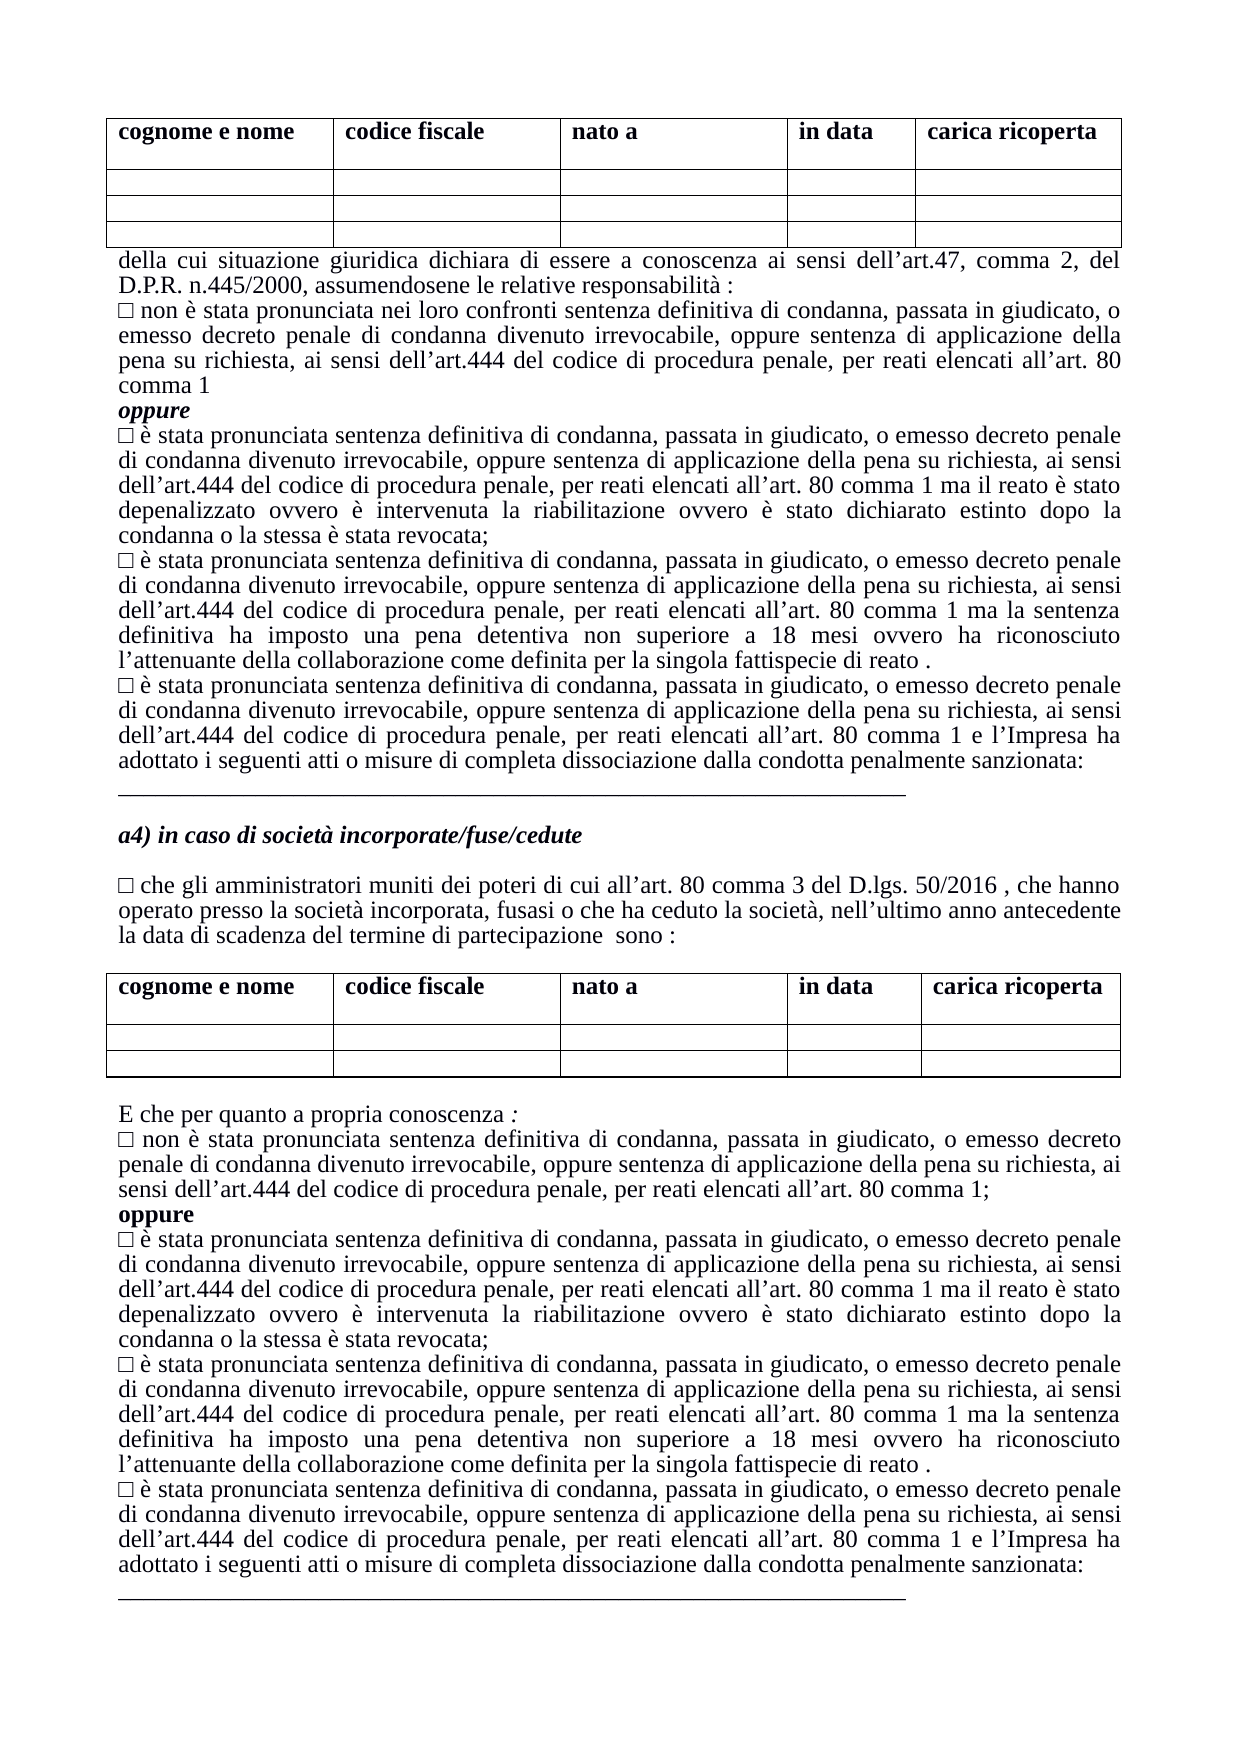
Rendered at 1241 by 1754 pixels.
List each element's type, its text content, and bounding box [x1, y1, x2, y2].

text □ non è stata pronunciata nei loro confronti sentenza definitiva di condanna, passata in giudicato, o emesso decreto penale di condanna divenuto irrevocabile, oppure sentenza di applicazione della pena su richiesta, ai sensi dell’art.444 del codice di procedura penale, per reati elencati all’art. 80 comma 1 [118, 298, 1122, 398]
table_cell [107, 196, 333, 221]
table_cell [922, 1025, 1120, 1050]
table_header codice fiscale [334, 974, 560, 1024]
text oppure [118, 398, 1122, 423]
table_cell [334, 1025, 560, 1050]
text □ è stata pronunciata sentenza definitiva di condanna, passata in giudicato, o emesso decreto penale di condanna divenuto irrevocabile, oppure sentenza di applicazione della pena su richiesta, ai sensi dell’art.444 del codice di procedura penale, per reati elencati all’art. 80 comma 1 ma il reato è stato depenalizzato ovvero è intervenuta la riabilitazione ovvero è stato dichiarato estinto dopo la condanna o la stessa è stata revocata; [118, 423, 1122, 548]
table_header carica ricoperta [916, 119, 1121, 169]
table_cell [334, 170, 560, 195]
table_cell [788, 1025, 921, 1050]
text E che per quanto a propria conoscenza : [118, 1102, 1122, 1127]
table_cell [788, 170, 915, 195]
table_header in data [788, 119, 915, 169]
table_header in data [788, 974, 921, 1024]
table_header nato a [561, 974, 787, 1024]
text □ non è stata pronunciata sentenza definitiva di condanna, passata in giudicato, o emesso decreto penale di condanna divenuto irrevocabile, oppure sentenza di applicazione della pena su richiesta, ai sensi dell’art.444 del codice di procedura penale, per reati elencati all’art. 80 comma 1; [118, 1127, 1122, 1202]
text oppure [118, 1202, 1122, 1227]
text □ è stata pronunciata sentenza definitiva di condanna, passata in giudicato, o emesso decreto penale di condanna divenuto irrevocabile, oppure sentenza di applicazione della pena su richiesta, ai sensi dell’art.444 del codice di procedura penale, per reati elencati all’art. 80 comma 1 e l’Impresa ha adottato i seguenti atti o misure di completa dissociazione dalla condotta penalmente sanzionata: [118, 673, 1122, 773]
table_cell [107, 222, 333, 247]
table_cell [561, 170, 787, 195]
table_header codice fiscale [334, 119, 560, 169]
table_cell [788, 196, 915, 221]
table_header cognome e nome [107, 974, 333, 1024]
table_cell [916, 170, 1121, 195]
table_header carica ricoperta [922, 974, 1120, 1024]
table_cell [107, 1025, 333, 1050]
table_header nato a [561, 119, 787, 169]
table_cell [788, 1051, 921, 1076]
table_cell [561, 1051, 787, 1076]
table_cell [107, 1051, 333, 1076]
text □ è stata pronunciata sentenza definitiva di condanna, passata in giudicato, o emesso decreto penale di condanna divenuto irrevocabile, oppure sentenza di applicazione della pena su richiesta, ai sensi dell’art.444 del codice di procedura penale, per reati elencati all’art. 80 comma 1 ma la sentenza definitiva ha imposto una pena detentiva non superiore a 18 mesi ovvero ha riconosciuto l’attenuante della collaborazione come definita per la singola fattispecie di reato . [118, 548, 1122, 673]
text □ è stata pronunciata sentenza definitiva di condanna, passata in giudicato, o emesso decreto penale di condanna divenuto irrevocabile, oppure sentenza di applicazione della pena su richiesta, ai sensi dell’art.444 del codice di procedura penale, per reati elencati all’art. 80 comma 1 ma il reato è stato depenalizzato ovvero è intervenuta la riabilitazione ovvero è stato dichiarato estinto dopo la condanna o la stessa è stata revocata; [118, 1227, 1122, 1352]
table_cell [107, 170, 333, 195]
table_cell [922, 1051, 1120, 1076]
text a4) in caso di società incorporate/fuse/cedute [118, 823, 1122, 848]
table_cell [334, 222, 560, 247]
text della cui situazione giuridica dichiara di essere a conoscenza ai sensi dell’art.47, comma 2, del D.P.R. n.445/2000, assumendosene le relative responsabilità : [118, 248, 1122, 298]
table_cell [916, 222, 1121, 247]
table_header cognome e nome [107, 119, 333, 169]
table_cell [334, 1051, 560, 1076]
text □ è stata pronunciata sentenza definitiva di condanna, passata in giudicato, o emesso decreto penale di condanna divenuto irrevocabile, oppure sentenza di applicazione della pena su richiesta, ai sensi dell’art.444 del codice di procedura penale, per reati elencati all’art. 80 comma 1 e l’Impresa ha adottato i seguenti atti o misure di completa dissociazione dalla condotta penalmente sanzionata: [118, 1477, 1122, 1577]
text _______________________________________________________________ [118, 1577, 1122, 1602]
table_cell [788, 222, 915, 247]
table_cell [561, 1025, 787, 1050]
text _______________________________________________________________ [118, 773, 1122, 798]
text □ è stata pronunciata sentenza definitiva di condanna, passata in giudicato, o emesso decreto penale di condanna divenuto irrevocabile, oppure sentenza di applicazione della pena su richiesta, ai sensi dell’art.444 del codice di procedura penale, per reati elencati all’art. 80 comma 1 ma la sentenza definitiva ha imposto una pena detentiva non superiore a 18 mesi ovvero ha riconosciuto l’attenuante della collaborazione come definita per la singola fattispecie di reato . [118, 1352, 1122, 1477]
table_cell [561, 196, 787, 221]
table_cell [334, 196, 560, 221]
table_cell [561, 222, 787, 247]
text □ che gli amministratori muniti dei poteri di cui all’art. 80 comma 3 del D.lgs. 50/2016 , che hanno operato presso la società incorporata, fusasi o che ha ceduto la società, nell’ultimo anno antecedente la data di scadenza del termine di partecipazione sono : [118, 873, 1122, 948]
table_cell [916, 196, 1121, 221]
